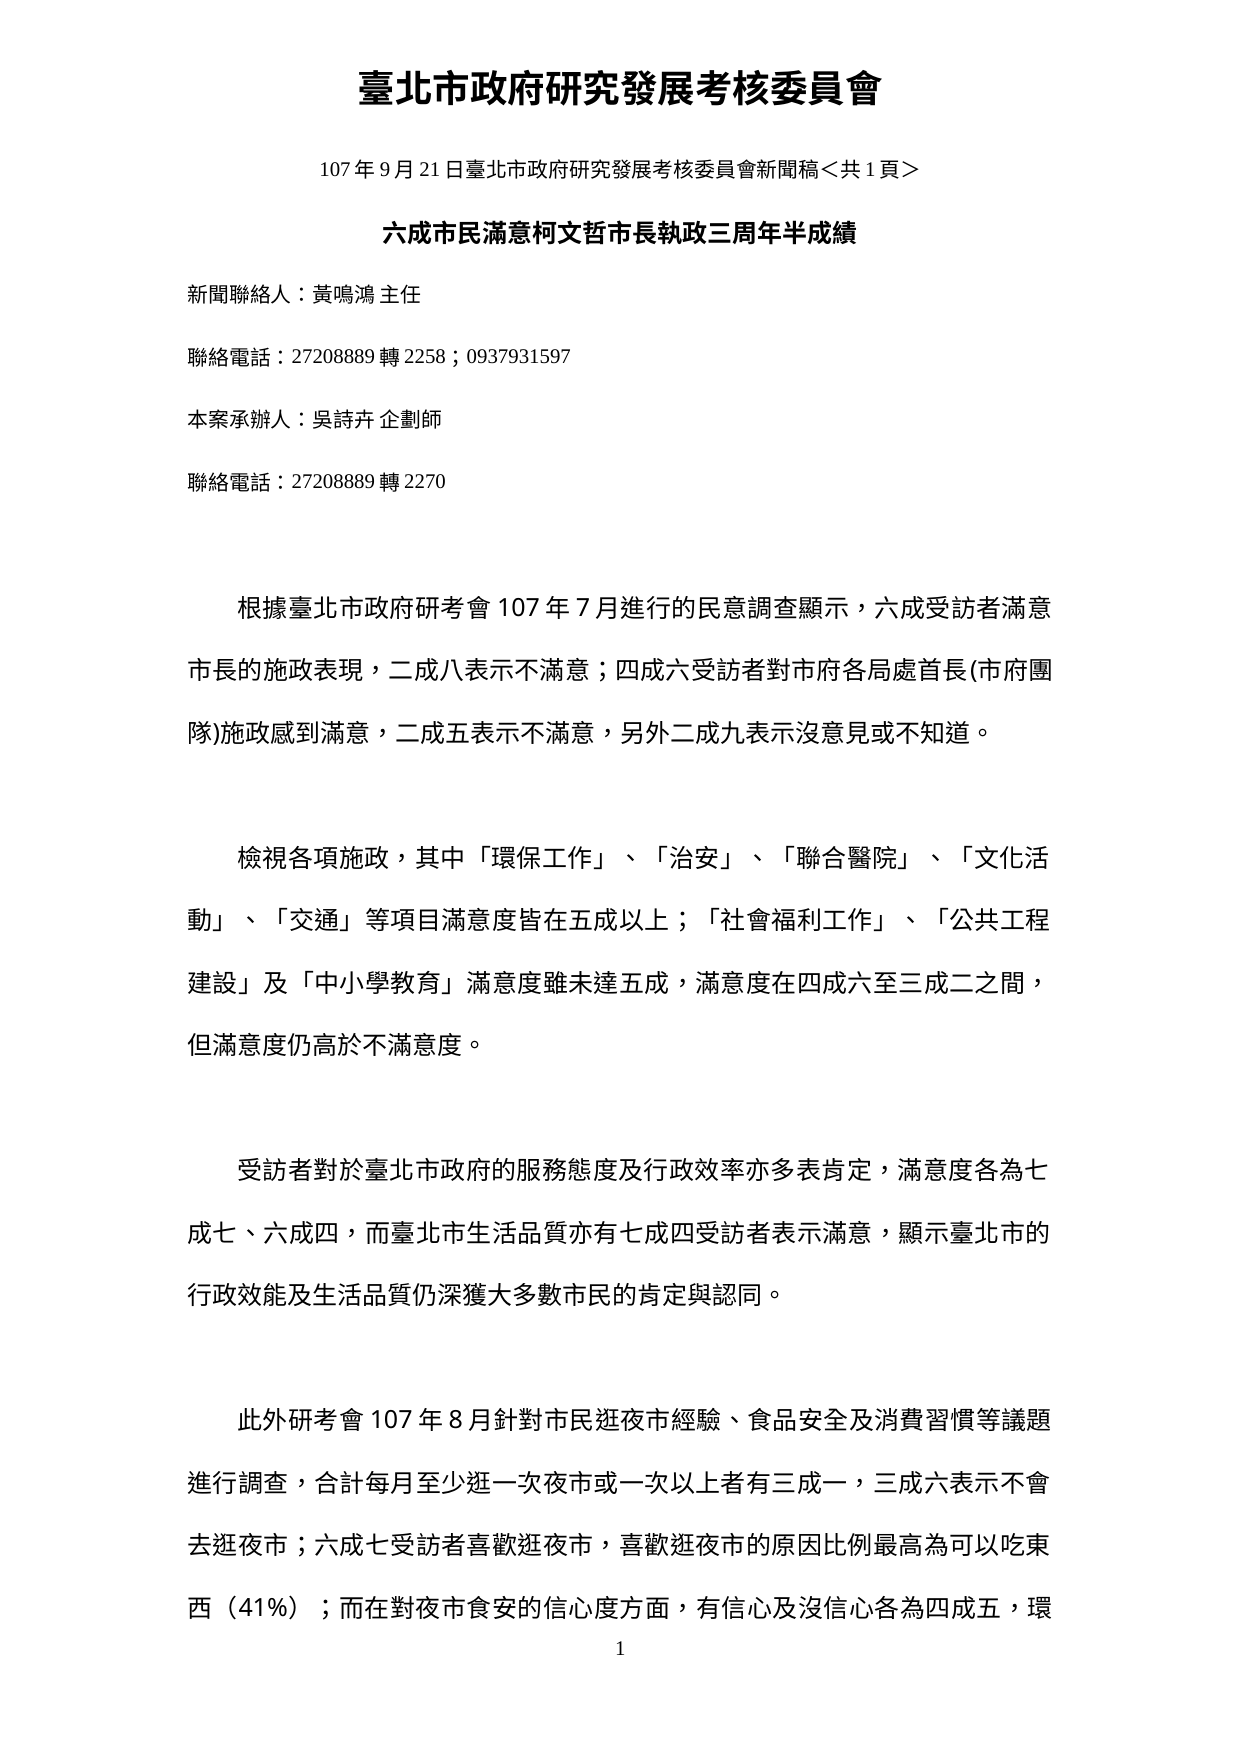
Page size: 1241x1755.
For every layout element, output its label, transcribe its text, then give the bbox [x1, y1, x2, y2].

text 此外研考會107年8月針對市民逛夜市經驗、食品安全及消費習慣等議題進行調查，合計每月至少逛一次夜市或一次以上者有三成一，三成六表示不會去逛夜市；六成七受訪者喜歡逛夜市，喜歡逛夜市的原因比例最高為可以吃東西（41%）；而在對夜市食安的信心度方面，有信心及沒信心各為四成五，環 [187, 1377, 1053, 1627]
text 本案承辦人：吳詩卉 企劃師 [187, 377, 1053, 439]
text 受訪者對於臺北市政府的服務態度及行政效率亦多表肯定，滿意度各為七成七、六成四，而臺北市生活品質亦有七成四受訪者表示滿意，顯示臺北市的行政效能及生活品質仍深獲大多數市民的肯定與認同。 [187, 1127, 1053, 1314]
text 根據臺北市政府研考會107年7月進行的民意調查顯示，六成受訪者滿意市長的施政表現，二成八表示不滿意；四成六受訪者對市府各局處首長(市府團隊)施政感到滿意，二成五表示不滿意，另外二成九表示沒意見或不知道。 [187, 564, 1053, 752]
text 六成市民滿意柯文哲市長執政三周年半成績 [187, 189, 1053, 252]
text 新聞聯絡人：黃鳴鴻 主任 [187, 252, 1053, 314]
text 檢視各項施政，其中「環保工作」、「治安」、「聯合醫院」、「文化活動」、「交通」等項目滿意度皆在五成以上；「社會福利工作」、「公共工程建設」及「中小學教育」滿意度雖未達五成，滿意度在四成六至三成二之間，但滿意度仍高於不滿意度。 [187, 814, 1053, 1064]
text 聯絡電話：27208889轉2270 [187, 439, 1053, 502]
text 107年9月21日臺北市政府研究發展考核委員會新聞稿＜共1頁＞ [187, 127, 1053, 189]
text 聯絡電話：27208889轉2258；0937931597 [187, 314, 1053, 377]
